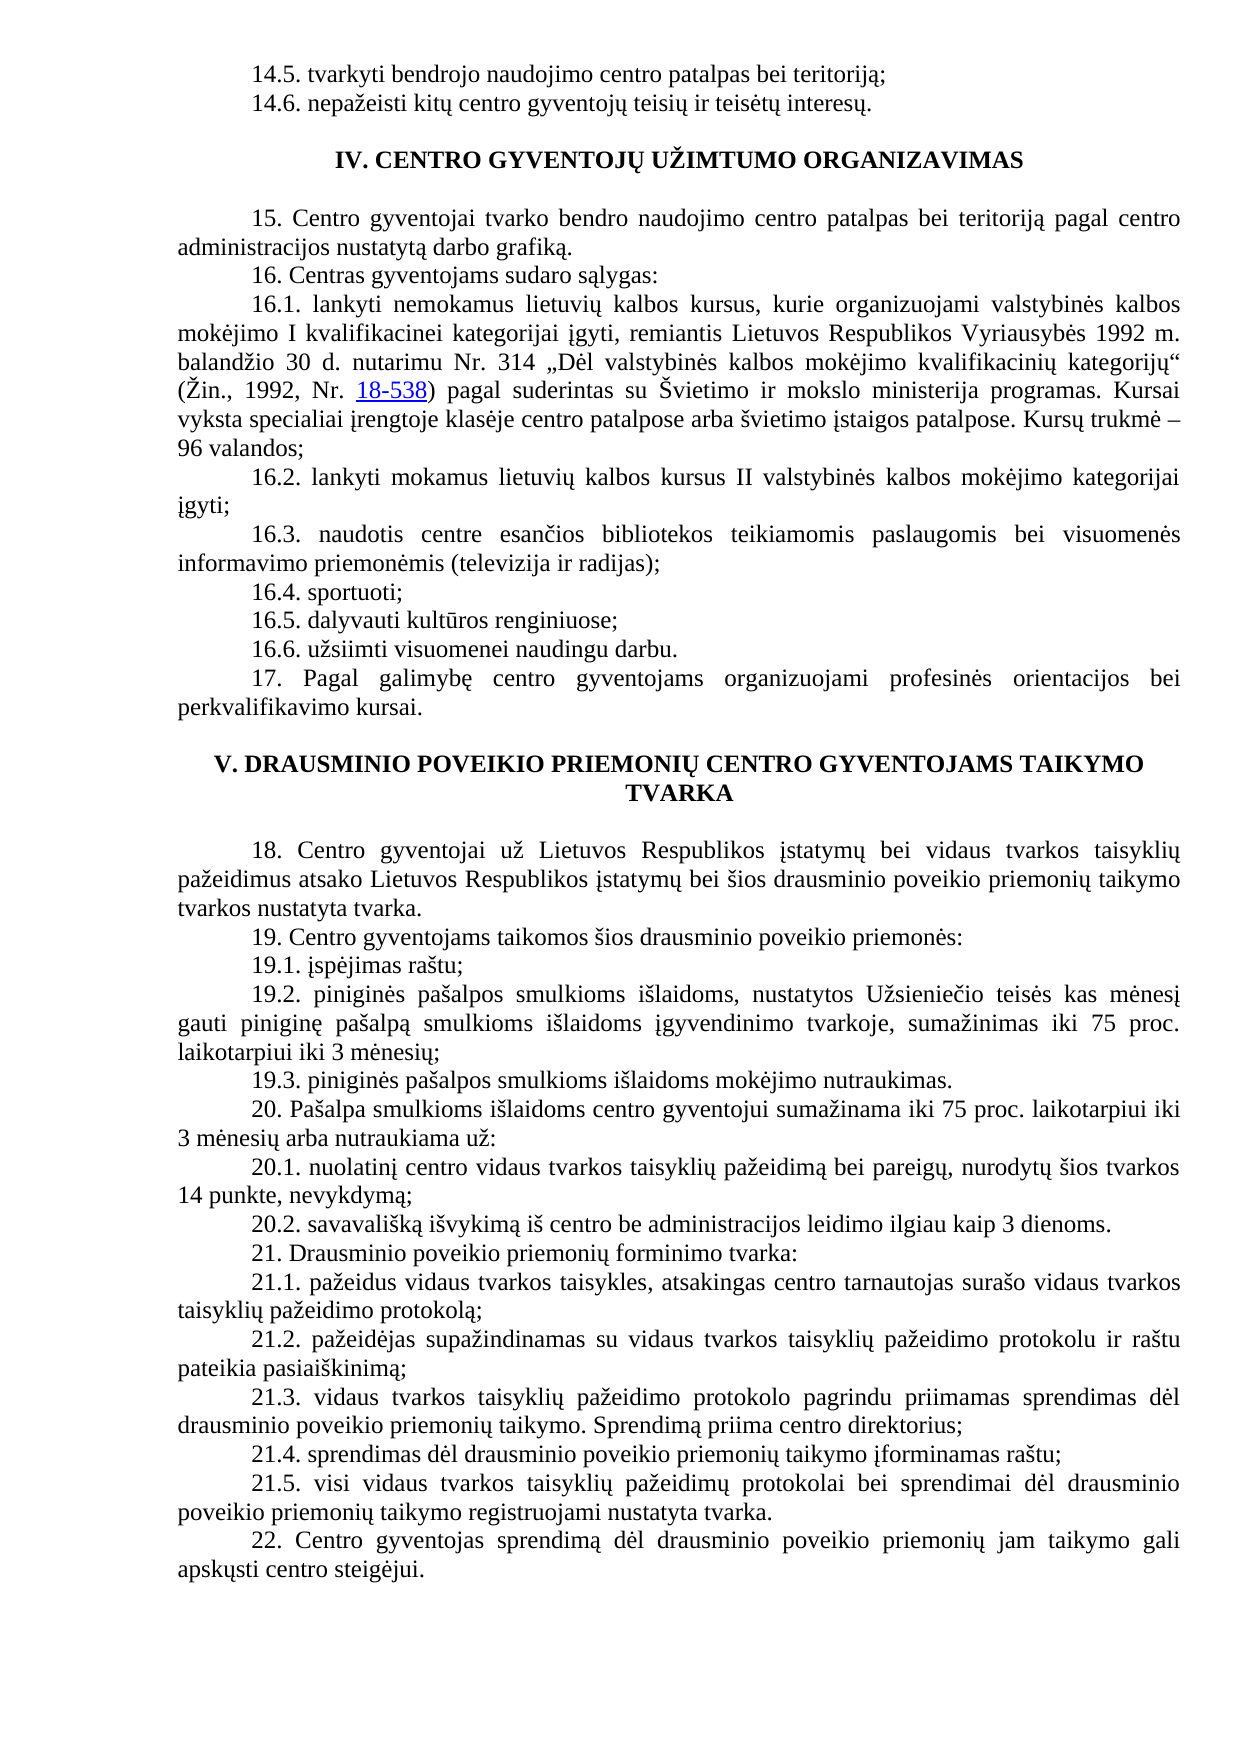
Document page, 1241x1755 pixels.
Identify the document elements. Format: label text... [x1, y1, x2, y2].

text 16.6. užsiimti visuomenei naudingu darbu. [177, 634, 1181, 663]
text IV. CENTRO GYVENTOJŲ UŽIMTUMO ORGANIZAVIMAS [177, 145, 1181, 174]
text 19.2. piniginės pašalpos smulkioms išlaidoms, nustatytos Užsieniečio teisės kas mėnesį gauti piniginę pašalpą smulkioms išlaidoms įgyvendinimo tvarkoje, sumažinimas iki 75 proc. laikotarpiui iki 3 mėnesių; [177, 979, 1181, 1065]
text 21.1. pažeidus vidaus tvarkos taisykles, atsakingas centro tarnautojas surašo vidaus tvarkos taisyklių pažeidimo protokolą; [177, 1267, 1181, 1324]
text 17. Pagal galimybę centro gyventojams organizuojami profesinės orientacijos bei perkvalifikavimo kursai. [177, 663, 1181, 720]
text 20.2. savavališką išvykimą iš centro be administracijos leidimo ilgiau kaip 3 dienoms. [177, 1209, 1181, 1238]
text 22. Centro gyventojas sprendimą dėl drausminio poveikio priemonių jam taikymo gali apskųsti centro steigėjui. [177, 1525, 1181, 1583]
text 19. Centro gyventojams taikomos šios drausminio poveikio priemonės: [177, 922, 1181, 950]
text 21.2. pažeidėjas supažindinamas su vidaus tvarkos taisyklių pažeidimo protokolu ir raštu pateikia pasiaiškinimą; [177, 1324, 1181, 1382]
text 15. Centro gyventojai tvarko bendro naudojimo centro patalpas bei teritoriją pagal centro administracijos nustatytą darbo grafiką. [177, 203, 1181, 260]
text 19.1. įspėjimas raštu; [177, 950, 1181, 979]
text 19.3. piniginės pašalpos smulkioms išlaidoms mokėjimo nutraukimas. [177, 1065, 1181, 1094]
text 16.5. dalyvauti kultūros renginiuose; [177, 605, 1181, 634]
text V. DRAUSMINIO POVEIKIO PRIEMONIŲ CENTRO GYVENTOJAMS TAIKYMO TVARKA [177, 749, 1181, 807]
text 16.4. sportuoti; [177, 577, 1181, 605]
text 20.1. nuolatinį centro vidaus tvarkos taisyklių pažeidimą bei pareigų, nurodytų šios tvarkos 14 punkte, nevykdymą; [177, 1152, 1181, 1209]
text 21.3. vidaus tvarkos taisyklių pažeidimo protokolo pagrindu priimamas sprendimas dėl drausminio poveikio priemonių taikymo. Sprendimą priima centro direktorius; [177, 1382, 1181, 1439]
text 18. Centro gyventojai už Lietuvos Respublikos įstatymų bei vidaus tvarkos taisyklių pažeidimus atsako Lietuvos Respublikos įstatymų bei šios drausminio poveikio priemonių taikymo tvarkos nustatyta tvarka. [177, 835, 1181, 922]
text 21.4. sprendimas dėl drausminio poveikio priemonių taikymo įforminamas raštu; [177, 1439, 1181, 1468]
text 16.3. naudotis centre esančios bibliotekos teikiamomis paslaugomis bei visuomenės informavimo priemonėmis (televizija ir radijas); [177, 519, 1181, 577]
text 14.5. tvarkyti bendrojo naudojimo centro patalpas bei teritoriją; [177, 59, 1181, 88]
text 21.5. visi vidaus tvarkos taisyklių pažeidimų protokolai bei sprendimai dėl drausminio poveikio priemonių taikymo registruojami nustatyta tvarka. [177, 1468, 1181, 1525]
text 16.1. lankyti nemokamus lietuvių kalbos kursus, kurie organizuojami valstybinės kalbos mokėjimo I kvalifikacinei kategorijai įgyti, remiantis Lietuvos Respublikos Vyriausybės 1992 m. balandžio 30 d. nutarimu Nr. 314 „Dėl valstybinės kalbos mokėjimo kvalifikacinių kategorijų“ (Žin., 1992, Nr. 18-538) pagal suderintas su Švietimo ir mokslo ministerija programas. Kursai vyksta specialiai įrengtoje klasėje centro patalpose arba švietimo įstaigos patalpose. Kursų trukmė – 96 valandos; [177, 289, 1181, 462]
text 16. Centras gyventojams sudaro sąlygas: [177, 260, 1181, 289]
text 14.6. nepažeisti kitų centro gyventojų teisių ir teisėtų interesų. [177, 88, 1181, 117]
text 21. Drausminio poveikio priemonių forminimo tvarka: [177, 1238, 1181, 1267]
text 16.2. lankyti mokamus lietuvių kalbos kursus II valstybinės kalbos mokėjimo kategorijai įgyti; [177, 462, 1181, 519]
text 20. Pašalpa smulkioms išlaidoms centro gyventojui sumažinama iki 75 proc. laikotarpiui iki 3 mėnesių arba nutraukiama už: [177, 1094, 1181, 1152]
